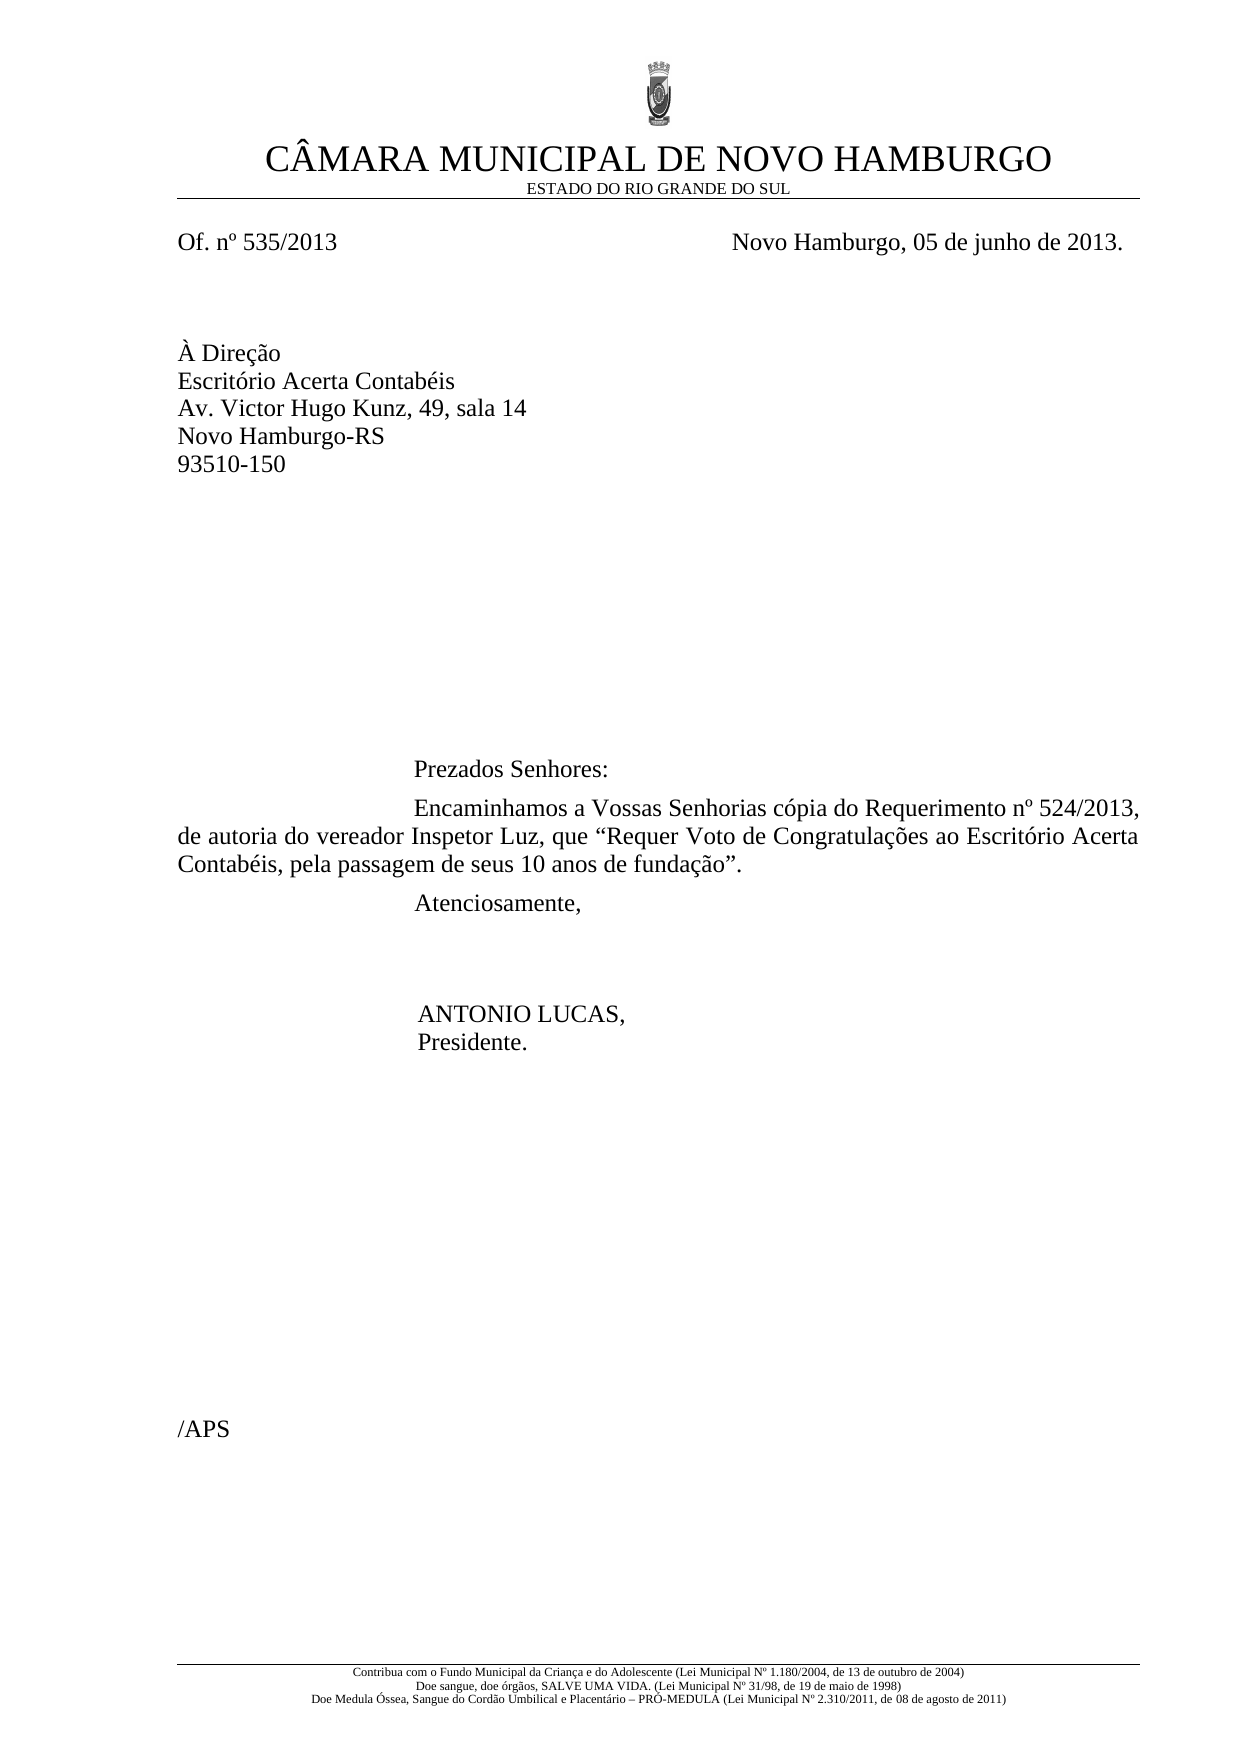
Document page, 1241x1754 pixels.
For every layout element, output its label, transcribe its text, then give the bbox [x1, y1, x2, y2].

text ANTONIO LUCAS, [177, 1000, 1140, 1028]
text Novo Hamburgo-RS [177, 422, 1140, 450]
text Atenciosamente, [414, 889, 1140, 917]
text À Direção [177, 339, 1140, 367]
text Encaminhamos a Vossas Senhorias cópia do Requerimento nº 524/2013, de autoria do vereador Inspetor Luz, que “Requer Voto de Congratulações ao Escritório Acerta Contabéis, pela passagem de seus 10 anos de fundação”. [177, 794, 1140, 877]
text 93510-150 [177, 450, 1140, 478]
text Presidente. [177, 1028, 1140, 1055]
text Of. nº 535/2013 Novo Hamburgo, 05 de junho de 2013. [177, 228, 1140, 256]
text Av. Victor Hugo Kunz, 49, sala 14 [177, 394, 1140, 422]
text Prezados Senhores: [177, 755, 1140, 782]
text Escritório Acerta Contabéis [177, 367, 1140, 394]
text /APS [177, 1416, 1140, 1443]
